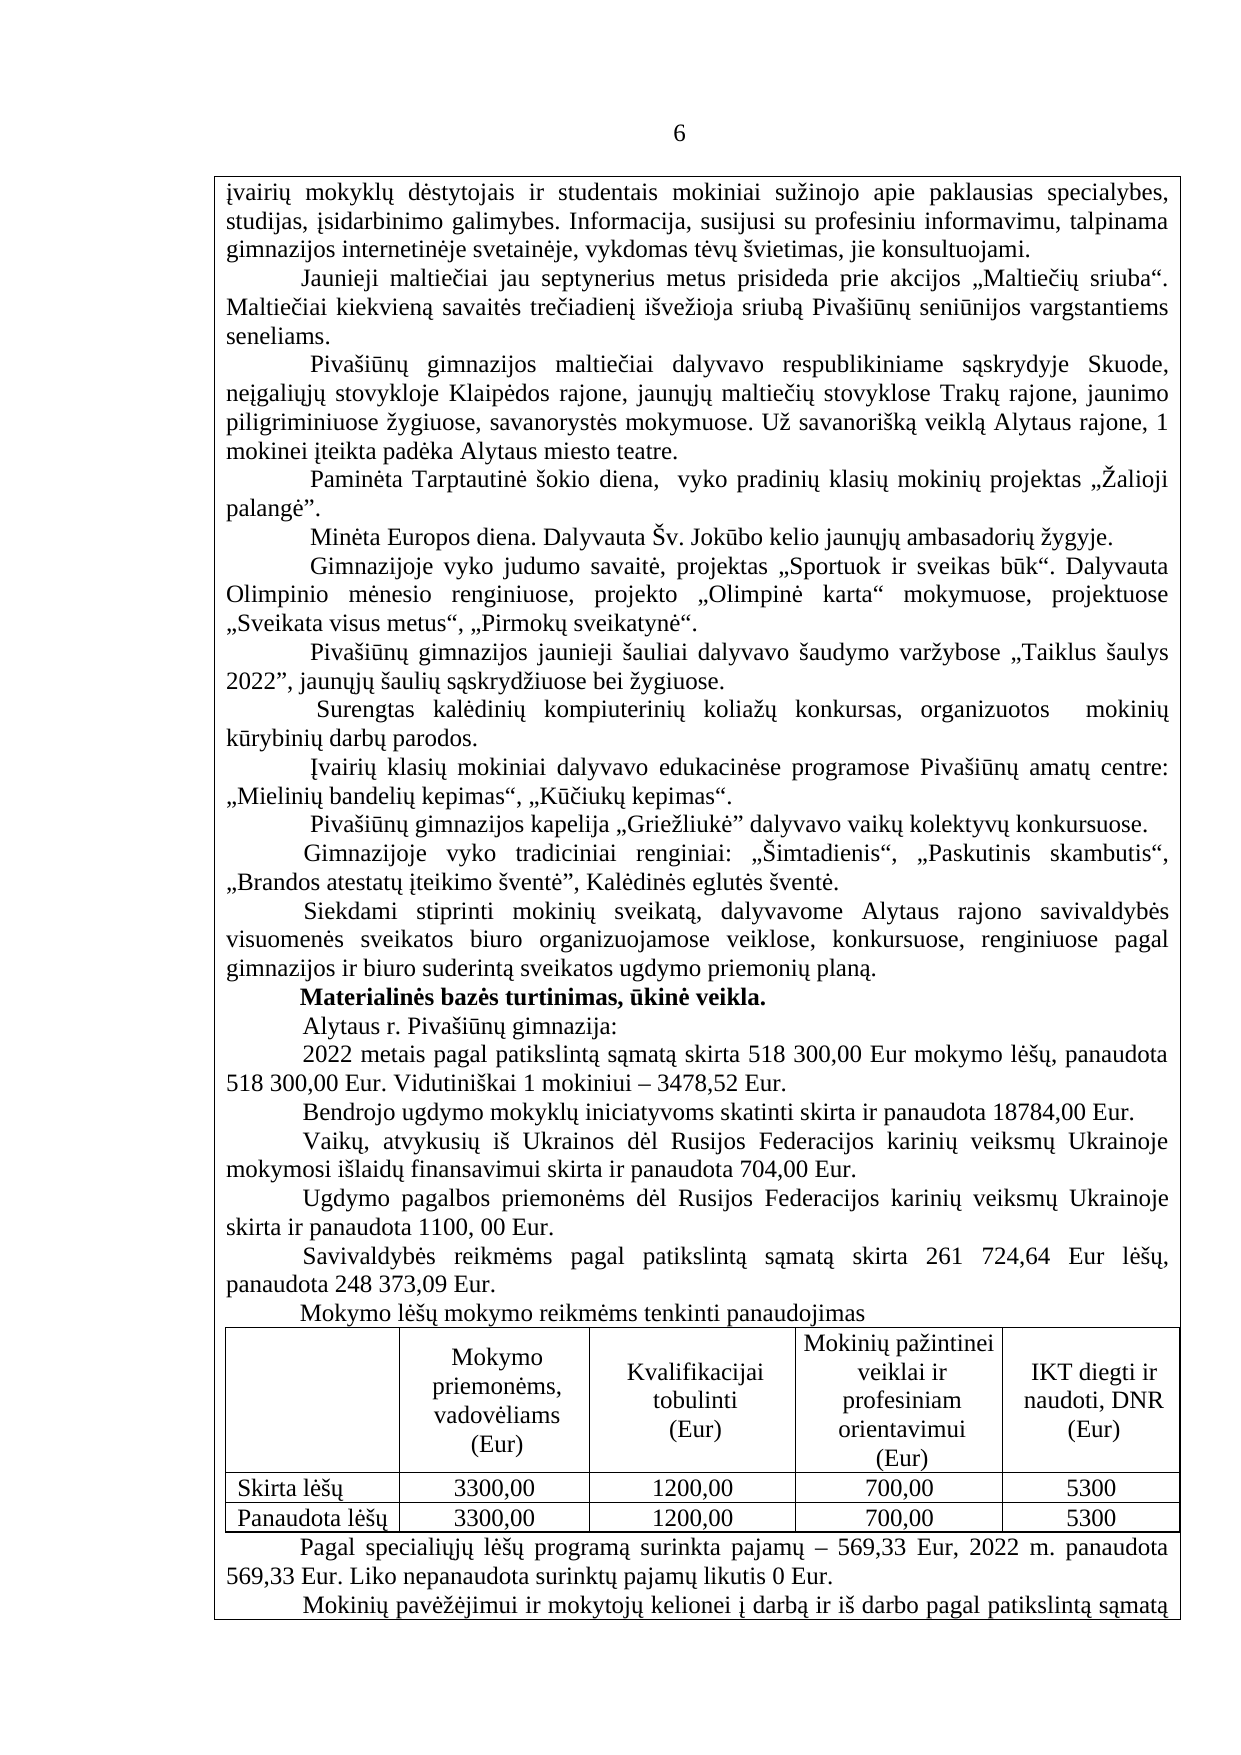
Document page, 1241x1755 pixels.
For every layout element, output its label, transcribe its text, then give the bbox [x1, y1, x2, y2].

table_cell 3300,00 [400, 1473, 589, 1502]
table_cell 5300 [1003, 1503, 1179, 1531]
table_cell 700,00 [796, 1503, 1002, 1531]
table_header Mokinių pažintinei veiklai ir profesiniam orientavimui (Eur) [796, 1328, 1002, 1472]
table_cell 3300,00 [400, 1503, 589, 1531]
table_cell 1200,00 [590, 1503, 795, 1531]
table_cell 1200,00 [590, 1473, 795, 1502]
table_cell Panaudota lėšų [226, 1503, 399, 1531]
table_header įvairių mokyklų dėstytojais ir studentais mokiniai sužinojo apie paklausias specialybes, studijas, įsidarbinimo galimybes. Informacija, susijusi su profesiniu informavimu, talpinama gimnazijos internetinėje svetainėje, vykdomas tėvų švietimas, jie konsultuojami. Jaunieji maltiečiai jau septynerius metus prisideda prie akcijos „Maltiečių sriuba“. Maltiečiai kiekvieną savaitės trečiadienį išvežioja sriubą Pivašiūnų seniūnijos vargstantiems seneliams. Pivašiūnų gimnazijos maltiečiai dalyvavo respublikiniame sąskrydyje Skuode, neįgaliųjų stovykloje Klaipėdos rajone, jaunųjų maltiečių stovyklose Trakų rajone, jaunimo piligriminiuose žygiuose, savanorystės mokymuose. Už savanorišką veiklą Alytaus rajone, 1 mokinei įteikta padėka Alytaus miesto teatre. Paminėta Tarptautinė šokio diena, vyko pradinių klasių mokinių projektas „Žalioji palangė”. Minėta Europos diena. Dalyvauta Šv. Jokūbo kelio jaunųjų ambasadorių žygyje. Gimnazijoje vyko judumo savaitė, projektas „Sportuok ir sveikas būk“. Dalyvauta Olimpinio mėnesio renginiuose, projekto „Olimpinė karta“ mokymuose, projektuose „Sveikata visus metus“, „Pirmokų sveikatynė“. Pivašiūnų gimnazijos jaunieji šauliai dalyvavo šaudymo varžybose „Taiklus šaulys 2022”, jaunųjų šaulių sąskrydžiuose bei žygiuose. Surengtas kalėdinių kompiuterinių koliažų konkursas, organizuotos mokinių kūrybinių darbų parodos. Įvairių klasių mokiniai dalyvavo edukacinėse programose Pivašiūnų amatų centre: „Mielinių bandelių kepimas“, „Kūčiukų kepimas“. Pivašiūnų gimnazijos kapelija „Griežliukė” dalyvavo vaikų kolektyvų konkursuose. Gimnazijoje vyko tradiciniai renginiai: „Šimtadienis“, „Paskutinis skambutis“, „Brandos atestatų įteikimo šventė”, Kalėdinės eglutės šventė. Siekdami stiprinti mokinių sveikatą, dalyvavome Alytaus rajono savivaldybės visuomenės sveikatos biuro organizuojamose veiklose, konkursuose, renginiuose pagal gimnazijos ir biuro suderintą sveikatos ugdymo priemonių planą. Materialinės bazės turtinimas, ūkinė veikla. Alytaus r. Pivašiūnų gimnazija: 2022 metais pagal patikslintą sąmatą skirta 518 300,00 Eur mokymo lėšų, panaudota 518 300,00 Eur. Vidutiniškai 1 mokiniui – 3478,52 Eur. Bendrojo ugdymo mokyklų iniciatyvoms skatinti skirta ir panaudota 18784,00 Eur. Vaikų, atvykusių iš Ukrainos dėl Rusijos Federacijos karinių veiksmų Ukrainoje mokymosi išlaidų finansavimui skirta ir panaudota 704,00 Eur. Ugdymo pagalbos priemonėms dėl Rusijos Federacijos karinių veiksmų Ukrainoje skirta ir panaudota 1100, 00 Eur. Savivaldybės reikmėms pagal patikslintą sąmatą skirta 261 724,64 Eur lėšų, panaudota 248 373,09 Eur. Mokymo lėšų mokymo reikmėms tenkinti panaudojimas Pagal specialiųjų lėšų programą surinkta pajamų – 569,33 Eur, 2022 m. panaudota 569,33 Eur. Liko nepanaudota surinktų pajamų likutis 0 Eur. Mokinių pavėžėjimui ir mokytojų kelionei į darbą ir iš darbo pagal patikslintą sąmatą [215, 177, 1180, 1619]
table_cell Skirta lėšų [226, 1473, 399, 1502]
table_cell 5300 [1003, 1473, 1179, 1502]
table_header Kvalifikacijai tobulinti (Eur) [590, 1328, 795, 1472]
table_header [226, 1328, 399, 1472]
table_header Mokymo priemonėms, vadovėliams (Eur) [400, 1328, 589, 1472]
table_header IKT diegti ir naudoti, DNR (Eur) [1003, 1328, 1179, 1472]
table_cell 700,00 [796, 1473, 1002, 1502]
